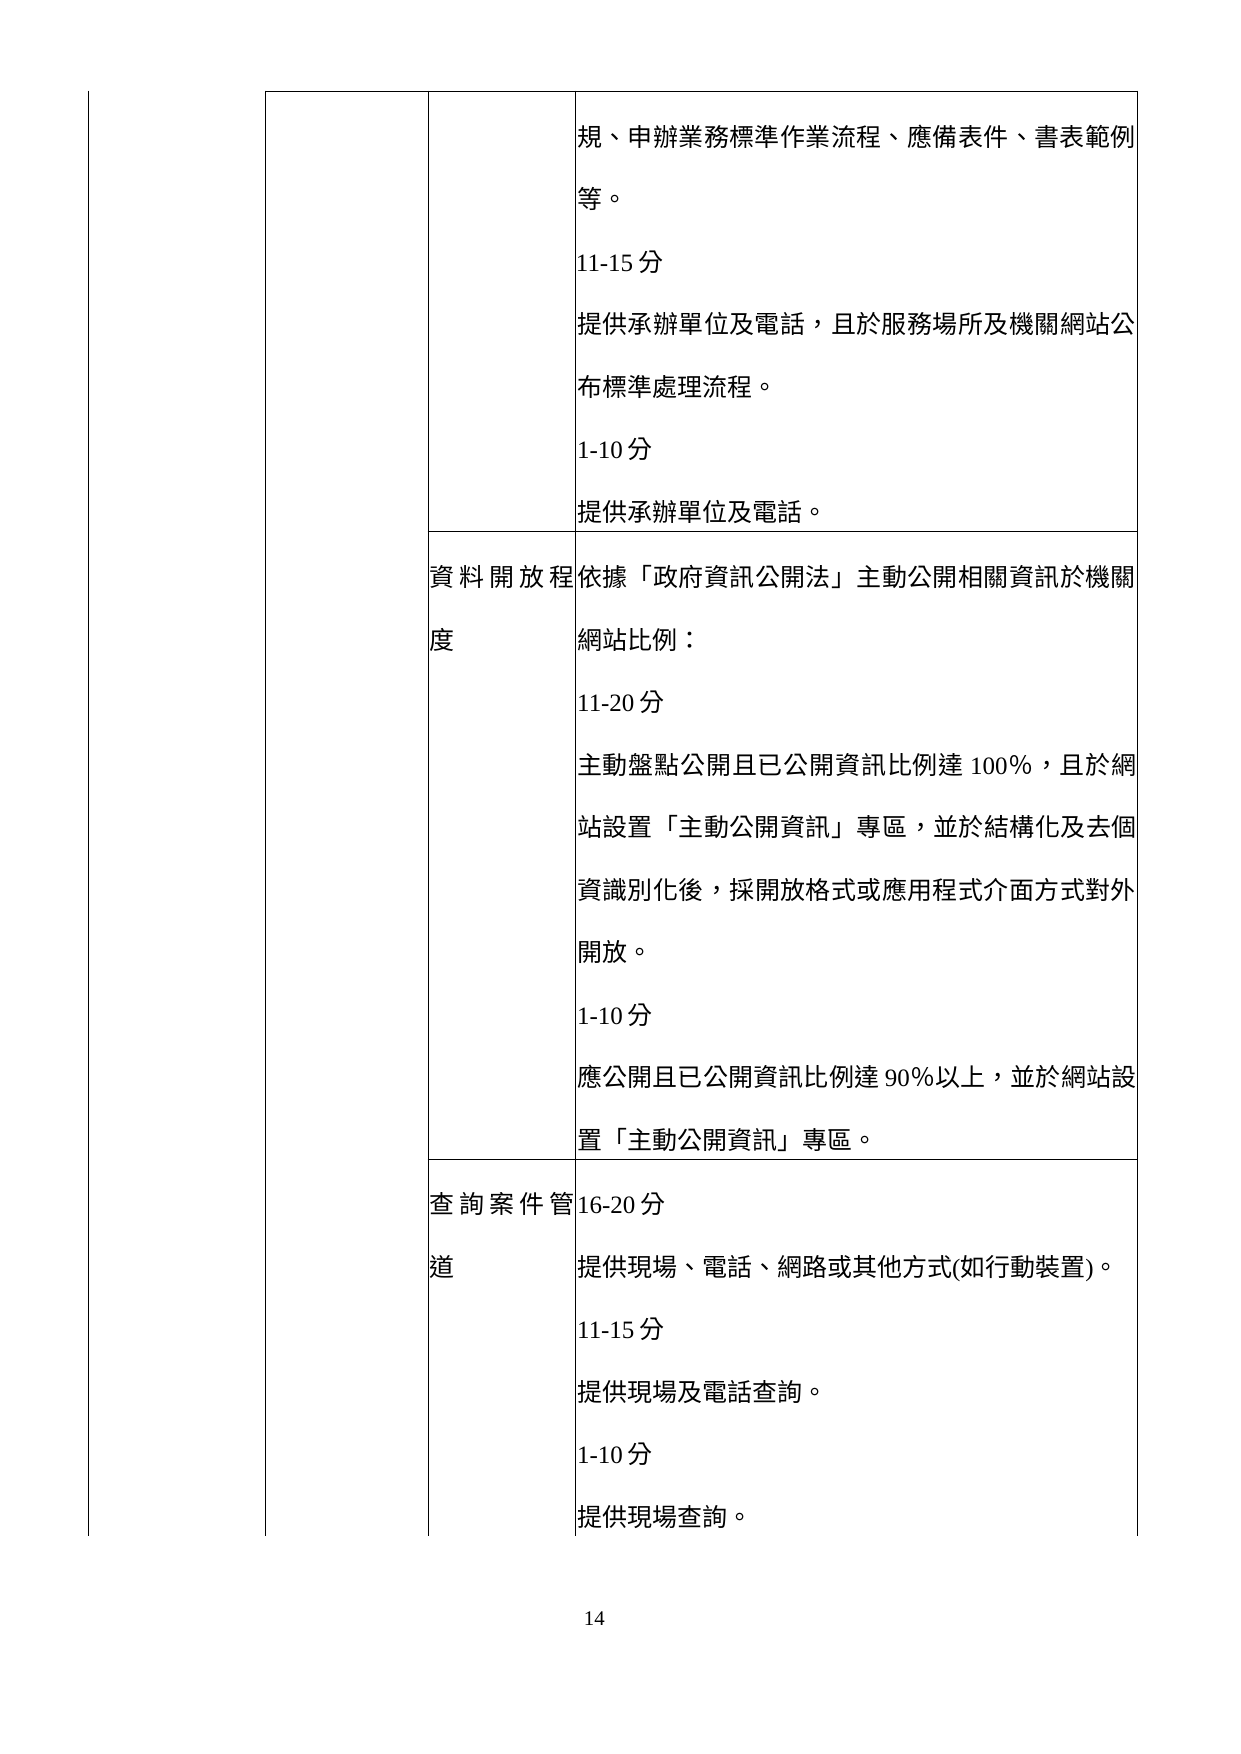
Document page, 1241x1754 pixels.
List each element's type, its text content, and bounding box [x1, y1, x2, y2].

table_cell 規、申辦業務標準作業流程、應備表件、書表範例等。 11-15分 提供承辦單位及電話，且於服務場所及機關網站公布標準處理流程。 1-10分 提供承辦單位及電話。 [576, 92, 1137, 531]
table_cell [89, 91, 265, 1159]
table_cell [89, 1159, 265, 1536]
table_cell [266, 1159, 428, 1536]
table_cell [429, 92, 575, 531]
table_cell 資料開放程度 [429, 532, 575, 1159]
table_cell [266, 92, 428, 531]
table_cell [266, 531, 428, 1159]
table_cell 查詢案件管道 [429, 1160, 575, 1536]
table_cell 16-20分 提供現場、電話、網路或其他方式(如行動裝置)。 11-15分 提供現場及電話查詢。 1-10分 提供現場查詢。 [576, 1160, 1137, 1536]
table_cell 依據「政府資訊公開法」主動公開相關資訊於機關網站比例： 11-20分 主動盤點公開且已公開資訊比例達100％，且於網站設置「主動公開資訊」專區，並於結構化及去個資識別化後，採開放格式或應用程式介面方式對外開放。 1-10分 應公開且已公開資訊比例達90％以上，並於網站設置「主動公開資訊」專區。 [576, 532, 1137, 1159]
